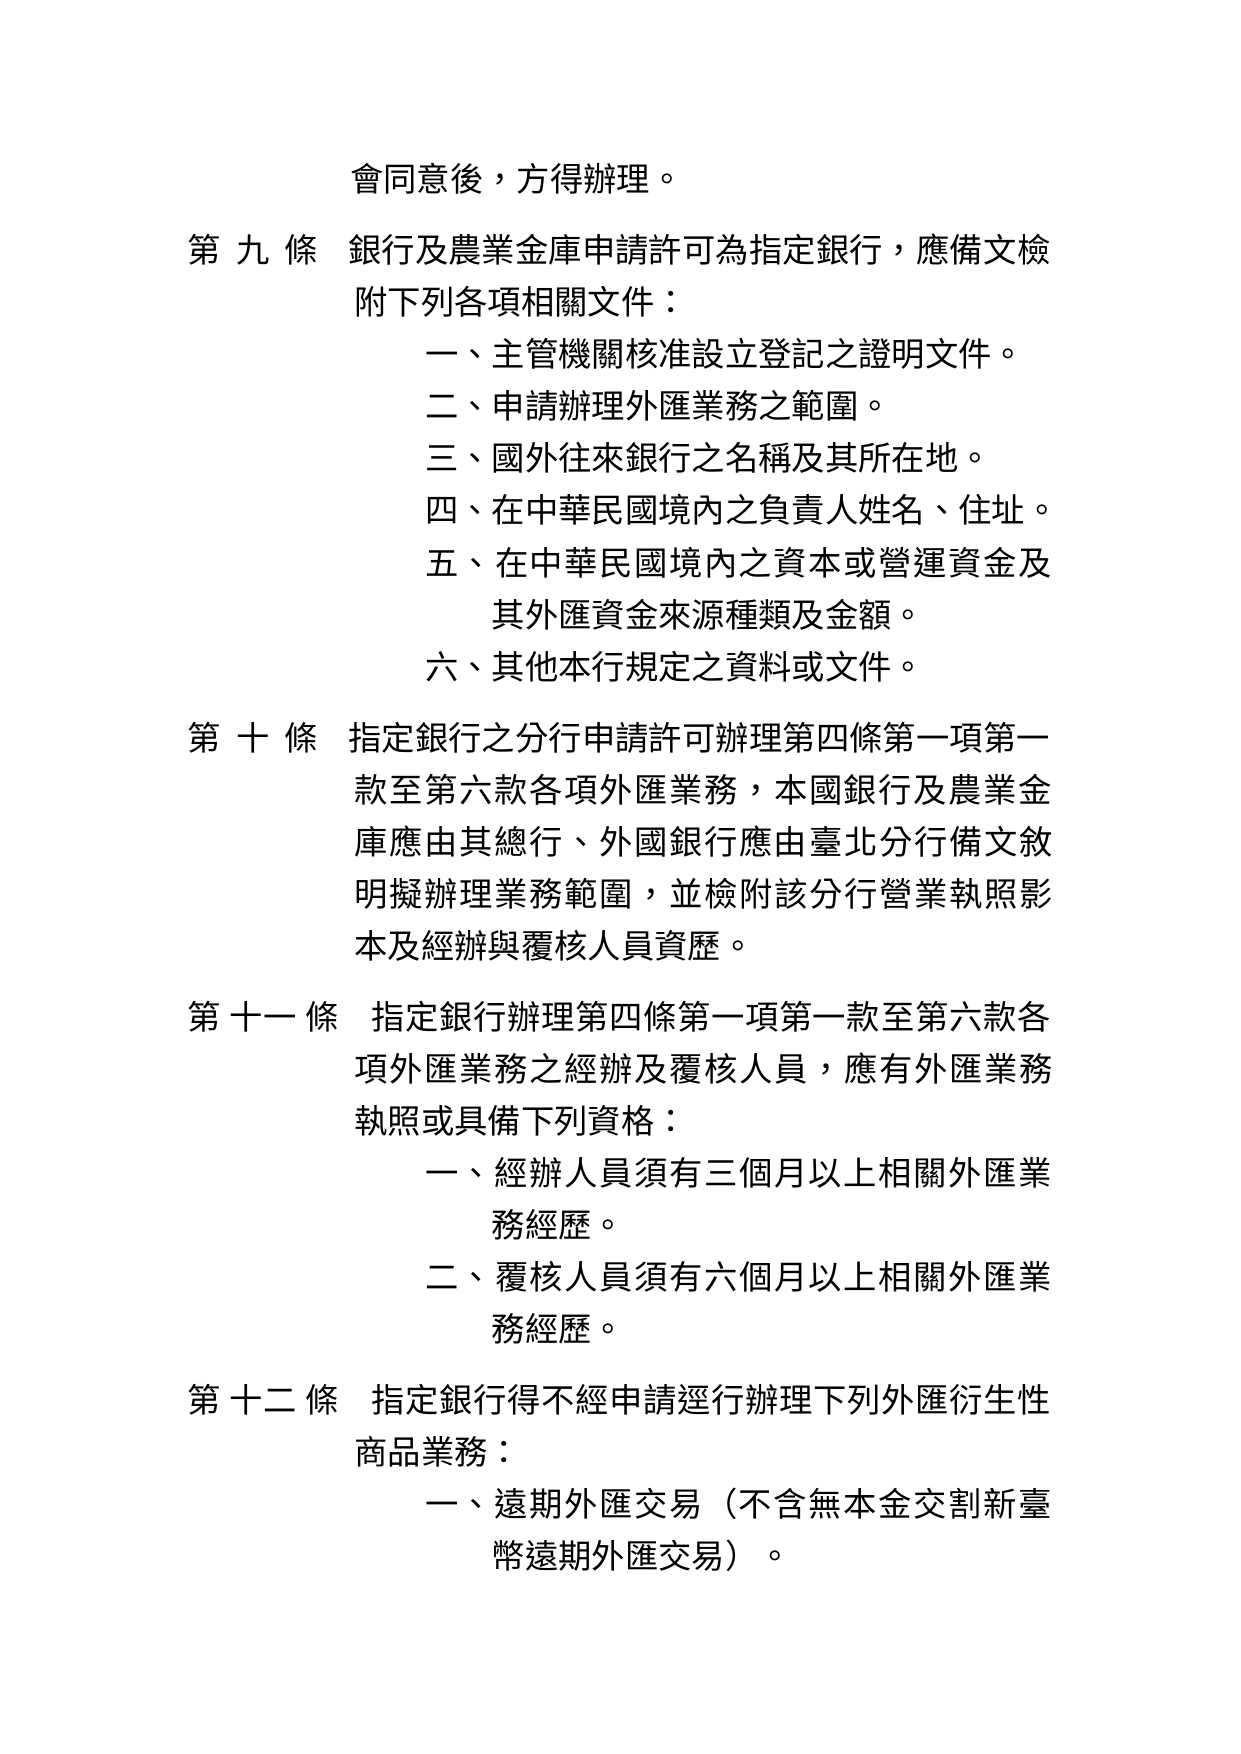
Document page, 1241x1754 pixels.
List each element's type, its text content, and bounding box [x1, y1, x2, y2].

text 一、主管機關核准設立登記之證明文件。 [425, 325, 1053, 377]
text 二、申請辦理外匯業務之範圍。 [425, 377, 1053, 429]
text 三、國外往來銀行之名稱及其所在地。 [425, 429, 1053, 481]
text 第 十 條 指定銀行之分行申請許可辦理第四條第一項第一款至第六款各項外匯業務，本國銀行及農業金庫應由其總行、外國銀行應由臺北分行備文敘明擬辦理業務範圍，並檢附該分行營業執照影本及經辦與覆核人員資歷。 [187, 708, 1053, 969]
text 六、其他本行規定之資料或文件。 [425, 637, 1053, 689]
text 第 十二 條 指定銀行得不經申請逕行辦理下列外匯衍生性商品業務： [187, 1371, 1053, 1475]
text 一、經辦人員須有三個月以上相關外匯業務經歷。 [425, 1144, 1053, 1248]
text 會同意後，方得辦理。 [350, 150, 1053, 202]
text 五、在中華民國境內之資本或營運資金及其外匯資金來源種類及金額。 [425, 533, 1053, 637]
text 第 十一 條 指定銀行辦理第四條第一項第一款至第六款各項外匯業務之經辦及覆核人員，應有外匯業務執照或具備下列資格： [187, 987, 1053, 1144]
text 一、遠期外匯交易（不含無本金交割新臺幣遠期外匯交易）。 [425, 1475, 1053, 1579]
text 二、覆核人員須有六個月以上相關外匯業務經歷。 [425, 1248, 1053, 1352]
text 四、在中華民國境內之負責人姓名、住址。 [425, 481, 1053, 533]
text 第 九 條 銀行及農業金庫申請許可為指定銀行，應備文檢附下列各項相關文件： [187, 221, 1053, 325]
